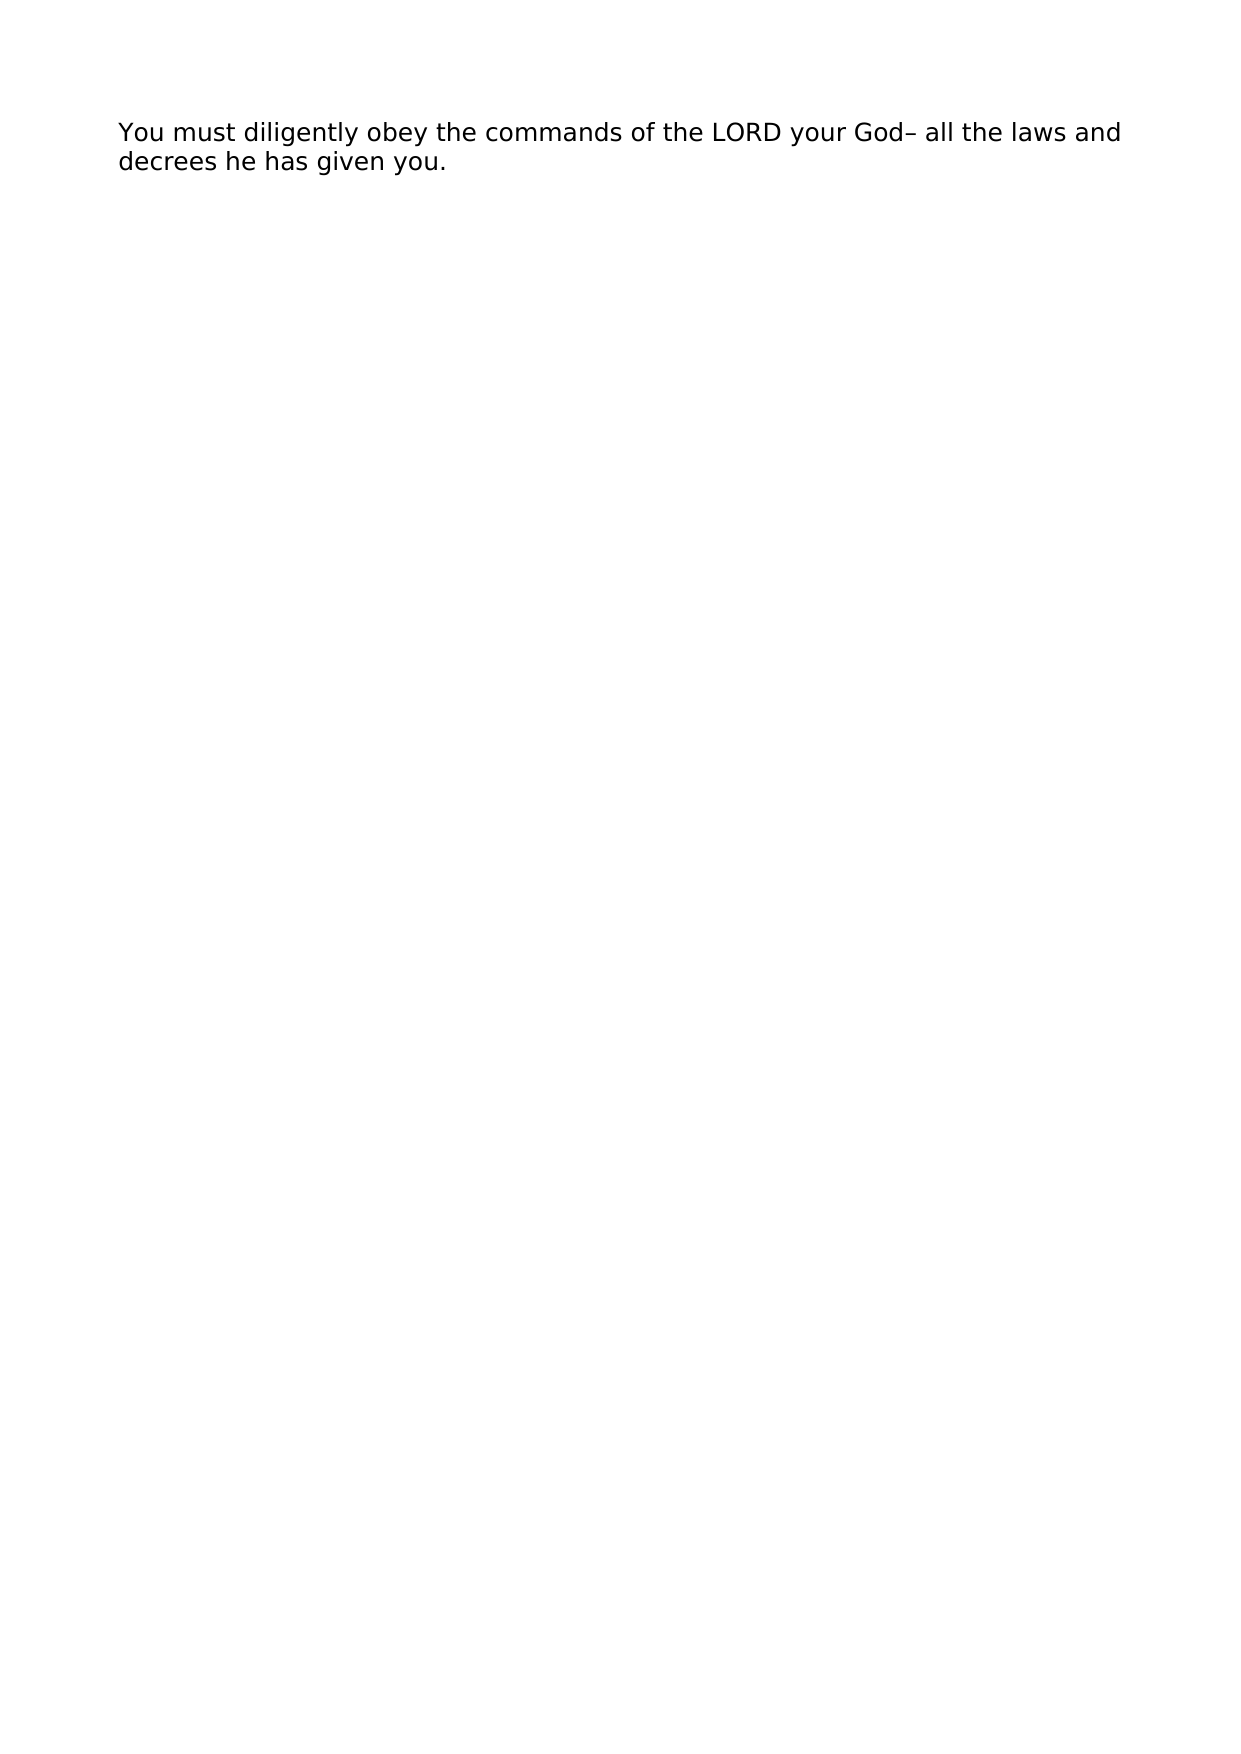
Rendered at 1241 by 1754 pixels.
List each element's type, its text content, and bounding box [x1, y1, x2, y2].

text You must diligently obey the commands of the LORD your God– all the laws and decrees he has given you. [118, 118, 1122, 176]
